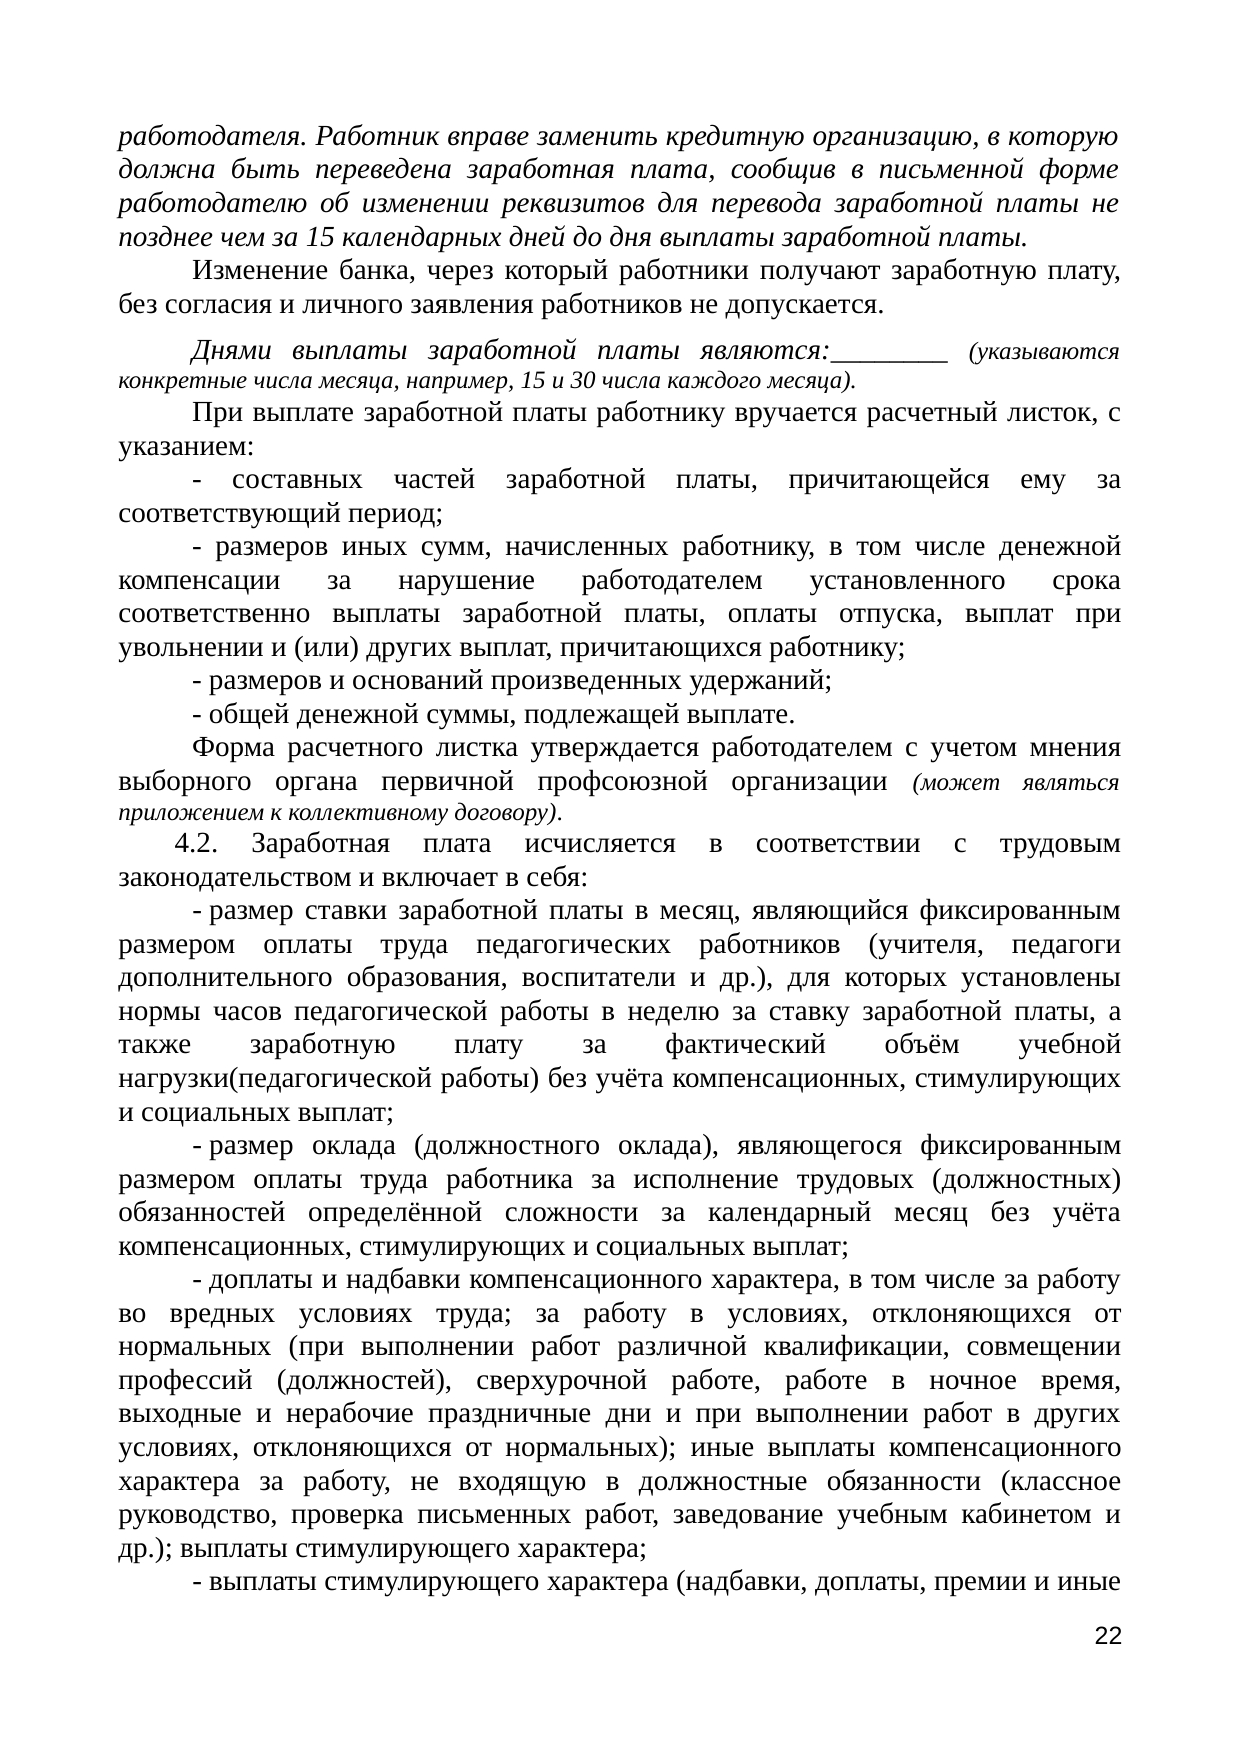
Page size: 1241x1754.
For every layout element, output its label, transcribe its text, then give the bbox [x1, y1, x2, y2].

text Форма расчетного листка утверждается работодателем с учетом мнения выборного органа первичной профсоюзной организации (может являться приложением к коллективному договору). [118, 729, 1122, 825]
text Днями выплаты заработной платы являются:________ (указываются конкретные числа месяца, например, 15 и 30 числа каждого месяца). [118, 332, 1122, 394]
text - размеров и оснований произведенных удержаний; [118, 662, 1122, 696]
text - размер оклада (должностного оклада), являющегося фиксированным размером оплаты труда работника за исполнение трудовых (должностных) обязанностей определённой сложности за календарный месяц без учёта компенсационных, стимулирующих и социальных выплат; [118, 1127, 1122, 1261]
text - размер ставки заработной платы в месяц, являющийся фиксированным размером оплаты труда педагогических работников (учителя, педагоги дополнительного образования, воспитатели и др.), для которых установлены нормы часов педагогической работы в неделю за ставку заработной платы, а также заработную плату за фактический объём учебной нагрузки(педагогической работы) без учёта компенсационных, стимулирующих и социальных выплат; [118, 892, 1122, 1127]
text - составных частей заработной платы, причитающейся ему за соответствующий период; [118, 461, 1122, 528]
text работодателя. Работник вправе заменить кредитную организацию, в которую должна быть переведена заработная плата, сообщив в письменной форме работодателю об изменении реквизитов для перевода заработной платы не позднее чем за 15 календарных дней до дня выплаты заработной платы. [118, 118, 1122, 252]
text - доплаты и надбавки компенсационного характера, в том числе за работу во вредных условиях труда; за работу в условиях, отклоняющихся от нормальных (при выполнении работ различной квалификации, совмещении профессий (должностей), сверхурочной работе, работе в ночное время, выходные и нерабочие праздничные дни и при выполнении работ в других условиях, отклоняющихся от нормальных); иные выплаты компенсационного характера за работу, не входящую в должностные обязанности (классное руководство, проверка письменных работ, заведование учебным кабинетом и др.); выплаты стимулирующего характера; [118, 1261, 1122, 1563]
text - общей денежной суммы, подлежащей выплате. [118, 696, 1122, 729]
text 4.2. Заработная плата исчисляется в соответствии с трудовым законодательством и включает в себя: [118, 825, 1122, 892]
text - размеров иных сумм, начисленных работнику, в том числе денежной компенсации за нарушение работодателем установленного срока соответственно выплаты заработной платы, оплаты отпуска, выплат при увольнении и (или) других выплат, причитающихся работнику; [118, 528, 1122, 662]
text При выплате заработной платы работнику вручается расчетный листок, с указанием: [118, 394, 1122, 461]
text Изменение банка, через который работники получают заработную плату, без согласия и личного заявления работников не допускается. [118, 252, 1122, 319]
text - выплаты стимулирующего характера (надбавки, доплаты, премии и иные [118, 1563, 1122, 1597]
